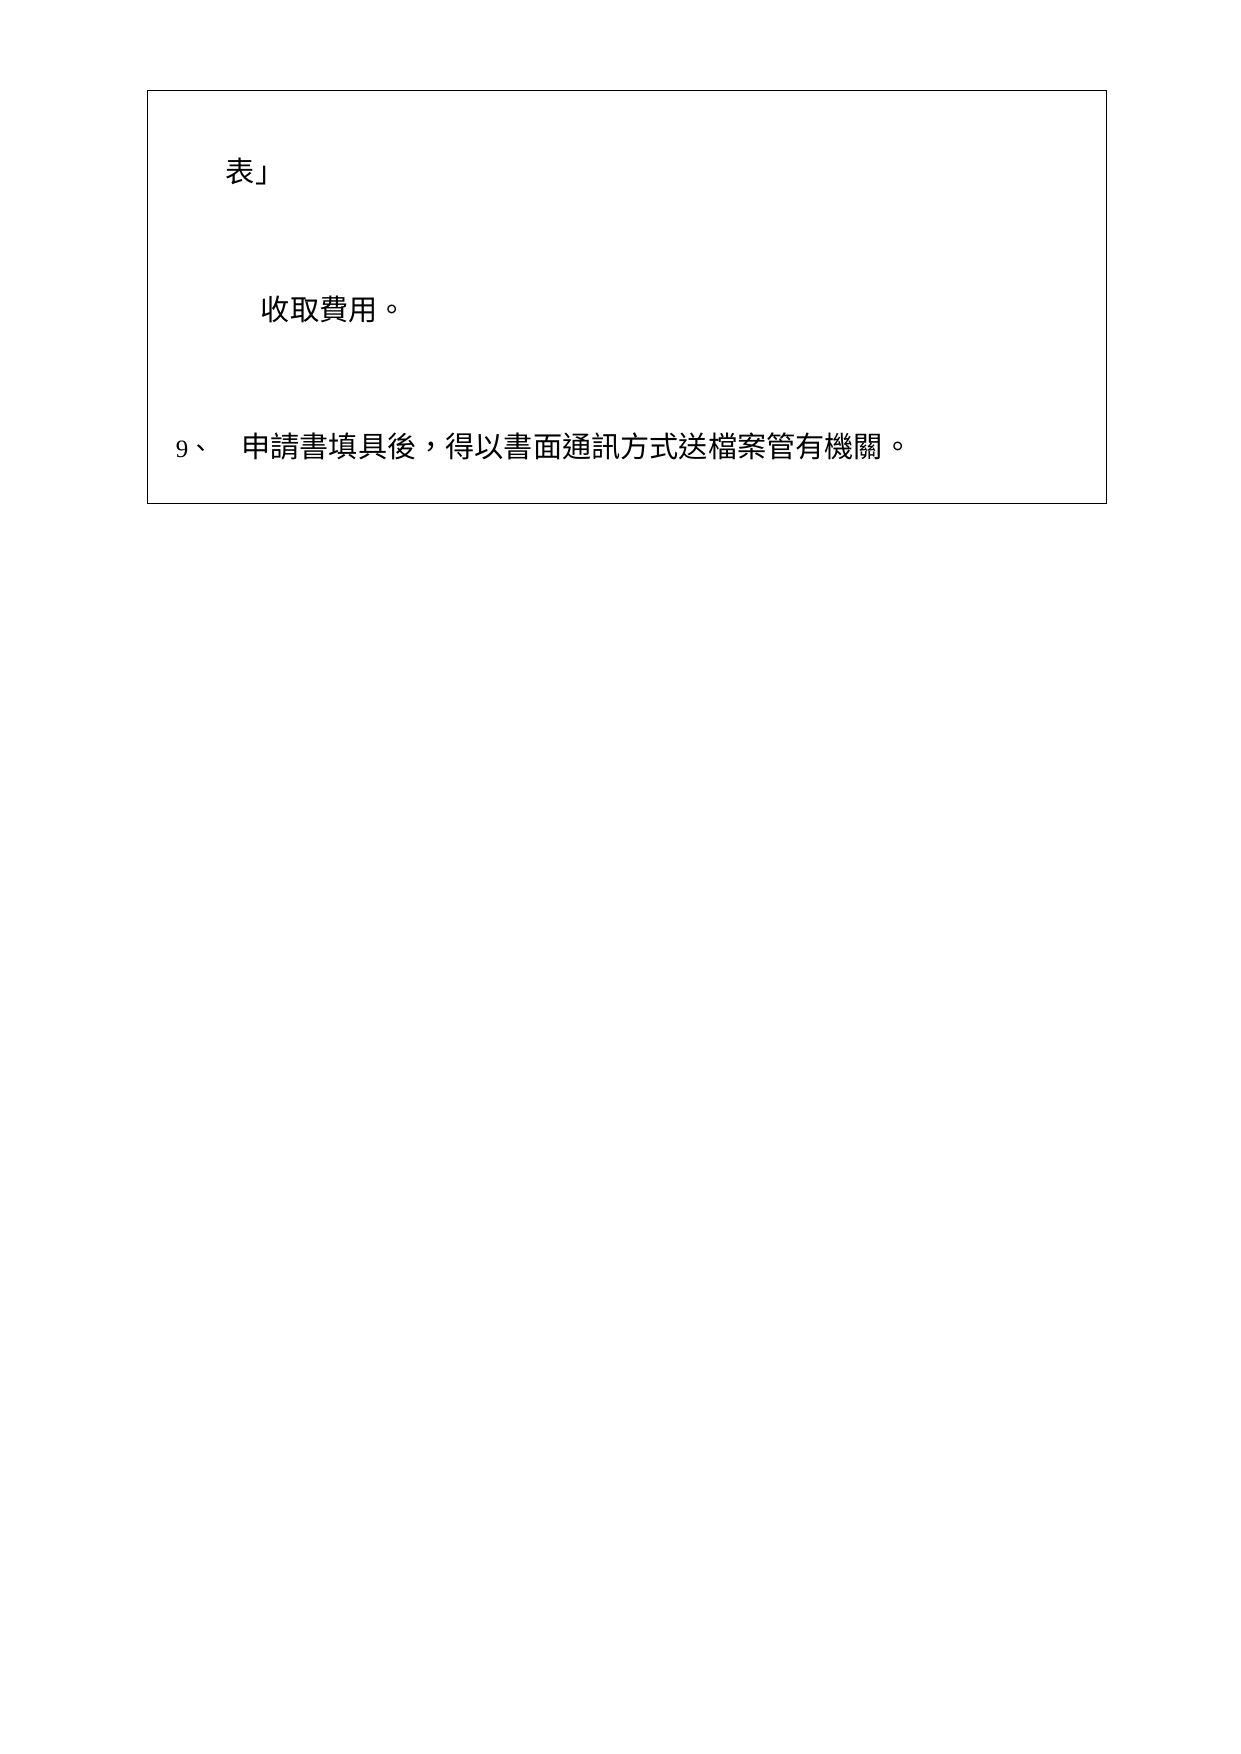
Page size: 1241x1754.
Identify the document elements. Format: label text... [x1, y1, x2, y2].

table_header 填 寫 須 知 ※標記者，請填具完整。 身分證明文件字號請填列身分證字號或護照號碼。 代理人如係意定代理者，請檢具委任書；如係法定代理者，請檢具 相關證明文件影本。申請案件屬個人隱私資料者，請檢具身分關係 證明文件。 法人、團體、事務所或營業所請附登記證影本。 申請機關檔案有檔案法第18條所定情形之一者，機關得予駁回。 閱覽、抄錄或複製檔案，應於本局檔案借閱管理要點所訂時間及 場所為之，請至本局檔案應用服務專區，服務時間：上班時間上 午8點至12點及下午1點至5點。 閱覽、抄錄或複製檔案，應遵守檔案應用有關規定，並不得有下列 行為： 添註、塗改、更換、抽取、圈點或污損檔案。 拆散已裝訂完成之檔案。 以其他方法破壞檔案或變更檔案內容。 申請閱覽、抄錄或複製檔案經核准者，依「檔案複製收費標準表」 收取費用。 申請書填具後，得以書面通訊方式送檔案管有機關。 [148, 91, 1106, 503]
